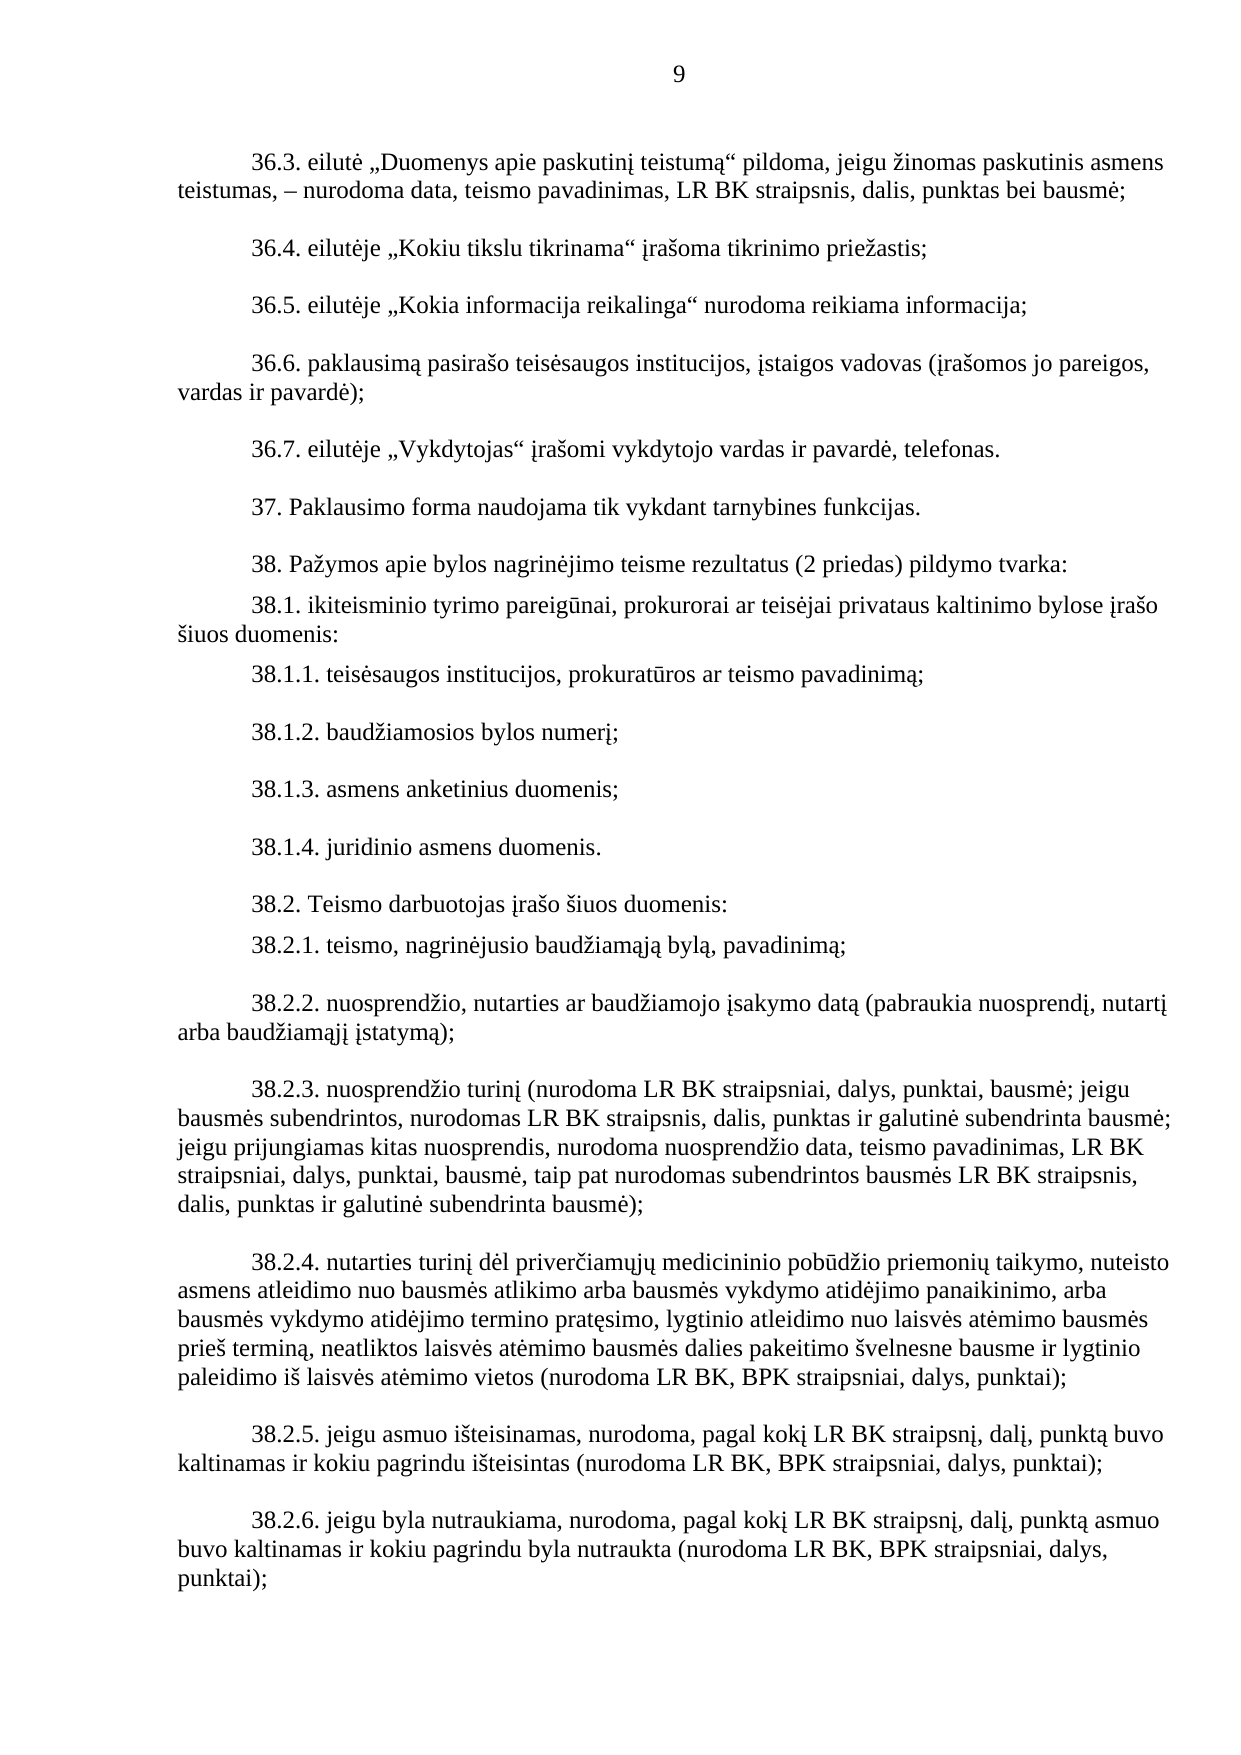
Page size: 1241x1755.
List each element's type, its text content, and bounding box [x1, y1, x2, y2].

text 36.5. eilutėje „Kokia informacija reikalinga“ nurodoma reikiama informacija; [177, 291, 1181, 319]
text 38.1.3. asmens anketinius duomenis; [177, 774, 1181, 803]
text 38.1.2. baudžiamosios bylos numerį; [177, 717, 1181, 746]
text 36.6. paklausimą pasirašo teisėsaugos institucijos, įstaigos vadovas (įrašomos jo pareigos, vardas ir pavardė); [177, 348, 1181, 406]
text 38.2.3. nuosprendžio turinį (nurodoma LR BK straipsniai, dalys, punktai, bausmė; jeigu bausmės subendrintos, nurodomas LR BK straipsnis, dalis, punktas ir galutinė subendrinta bausmė; jeigu prijungiamas kitas nuosprendis, nurodoma nuosprendžio data, teismo pavadinimas, LR BK straipsniai, dalys, punktai, bausmė, taip pat nurodomas subendrintos bausmės LR BK straipsnis, dalis, punktas ir galutinė subendrinta bausmė); [177, 1074, 1181, 1218]
text 36.7. eilutėje „Vykdytojas“ įrašomi vykdytojo vardas ir pavardė, telefonas. [177, 434, 1181, 463]
text 38.1.1. teisėsaugos institucijos, prokuratūros ar teismo pavadinimą; [177, 659, 1181, 688]
text 38.2. Teismo darbuotojas įrašo šiuos duomenis: [177, 889, 1181, 918]
text 36.3. eilutė „Duomenys apie paskutinį teistumą“ pildoma, jeigu žinomas paskutinis asmens teistumas, – nurodoma data, teismo pavadinimas, LR BK straipsnis, dalis, punktas bei bausmė; [177, 147, 1181, 204]
text 38.1.4. juridinio asmens duomenis. [177, 832, 1181, 861]
text 38.1. ikiteisminio tyrimo pareigūnai, prokurorai ar teisėjai privataus kaltinimo bylose įrašo šiuos duomenis: [177, 590, 1181, 648]
text 38.2.2. nuosprendžio, nutarties ar baudžiamojo įsakymo datą (pabraukia nuosprendį, nutartį arba baudžiamąjį įstatymą); [177, 988, 1181, 1045]
text 38.2.4. nutarties turinį dėl priverčiamųjų medicininio pobūdžio priemonių taikymo, nuteisto asmens atleidimo nuo bausmės atlikimo arba bausmės vykdymo atidėjimo panaikinimo, arba bausmės vykdymo atidėjimo termino pratęsimo, lygtinio atleidimo nuo laisvės atėmimo bausmės prieš terminą, neatliktos laisvės atėmimo bausmės dalies pakeitimo švelnesne bausme ir lygtinio paleidimo iš laisvės atėmimo vietos (nurodoma LR BK, BPK straipsniai, dalys, punktai); [177, 1247, 1181, 1390]
text 37. Paklausimo forma naudojama tik vykdant tarnybines funkcijas. [177, 492, 1181, 521]
text 36.4. eilutėje „Kokiu tikslu tikrinama“ įrašoma tikrinimo priežastis; [177, 233, 1181, 262]
text 38.2.1. teismo, nagrinėjusio baudžiamąją bylą, pavadinimą; [177, 930, 1181, 959]
text 38.2.5. jeigu asmuo išteisinamas, nurodoma, pagal kokį LR BK straipsnį, dalį, punktą buvo kaltinamas ir kokiu pagrindu išteisintas (nurodoma LR BK, BPK straipsniai, dalys, punktai); [177, 1419, 1181, 1477]
text 38. Pažymos apie bylos nagrinėjimo teisme rezultatus (2 priedas) pildymo tvarka: [177, 549, 1181, 578]
text 38.2.6. jeigu byla nutraukiama, nurodoma, pagal kokį LR BK straipsnį, dalį, punktą asmuo buvo kaltinamas ir kokiu pagrindu byla nutraukta (nurodoma LR BK, BPK straipsniai, dalys, punktai); [177, 1505, 1181, 1592]
